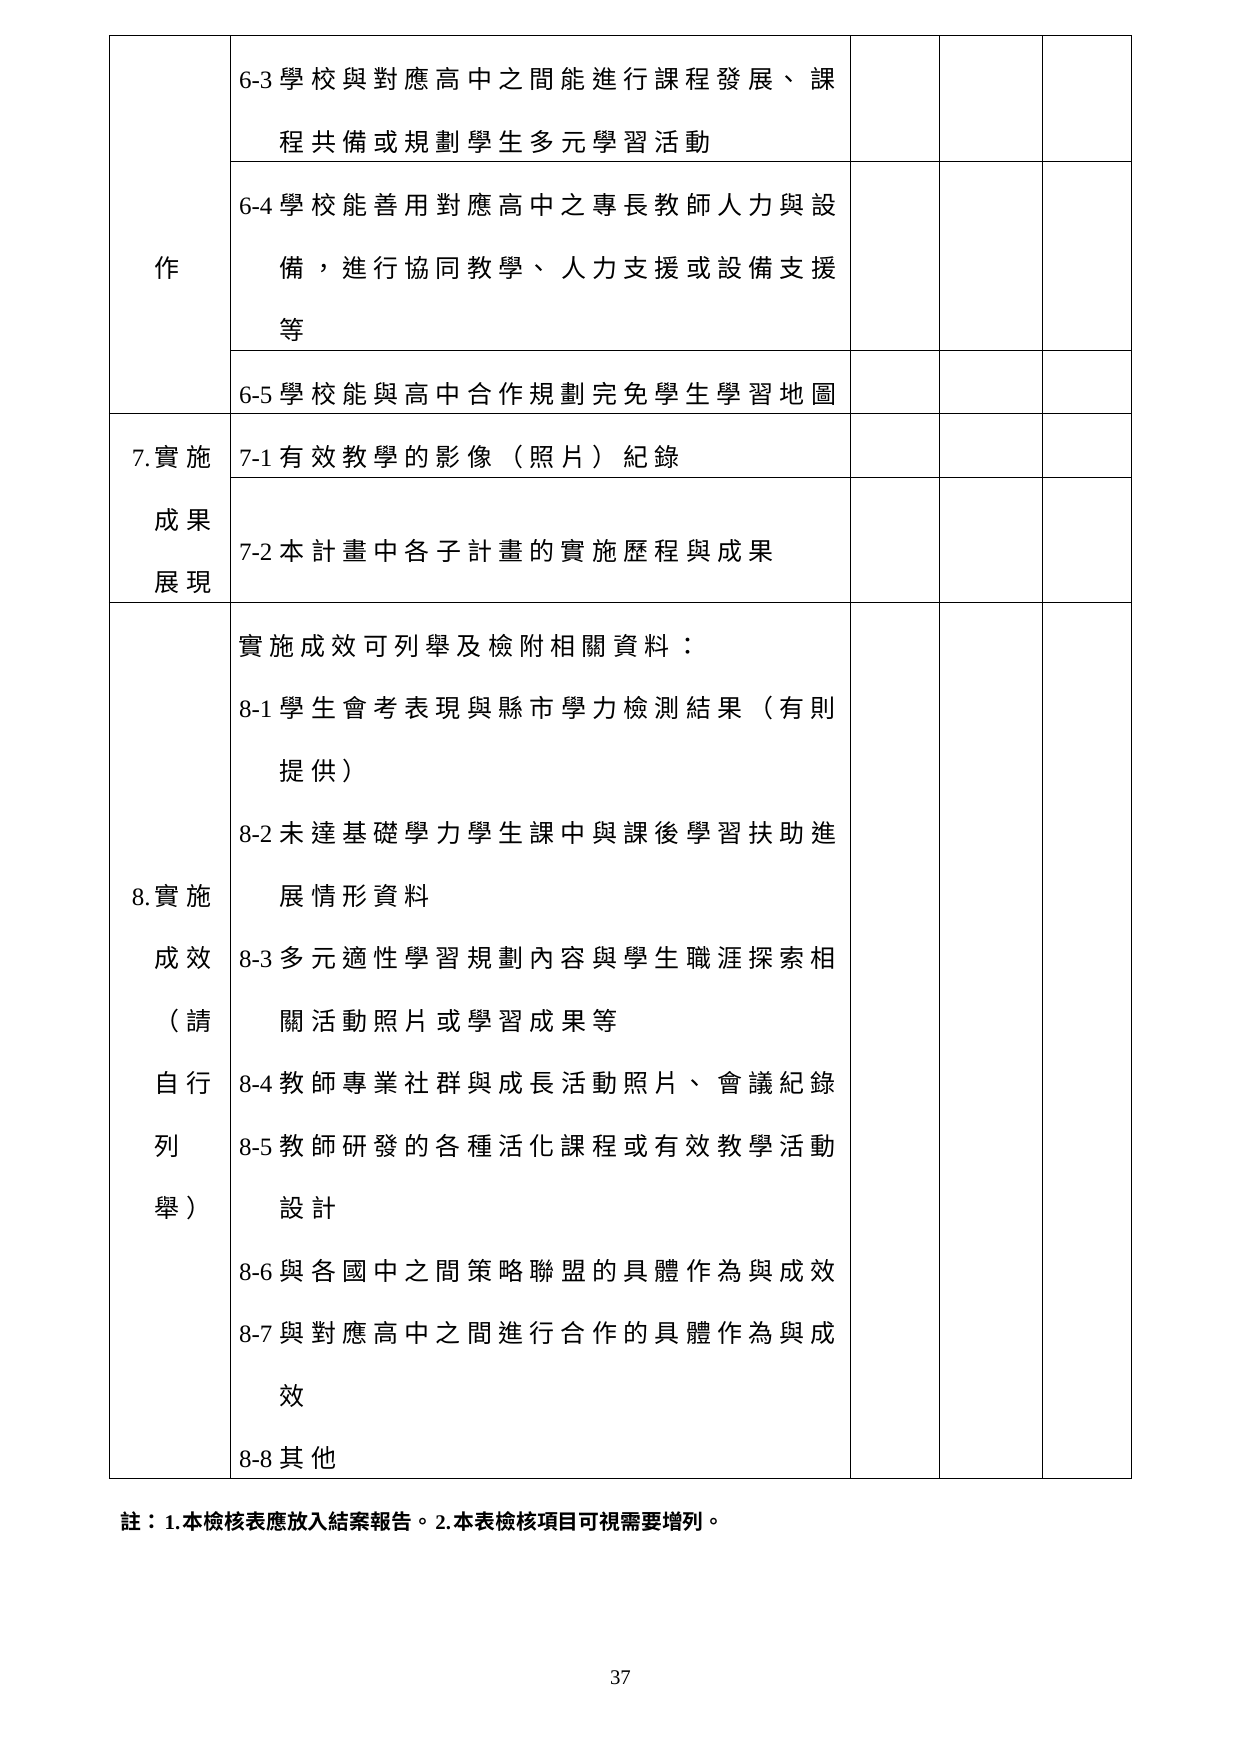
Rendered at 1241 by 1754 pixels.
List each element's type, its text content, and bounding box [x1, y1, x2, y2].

table_cell [940, 162, 1042, 349]
table_cell [940, 603, 1042, 1478]
table_cell [851, 414, 939, 477]
table_cell 6-4學校能善用對應高中之專長教師人力與設備，進行協同教學、人力支援或設備支援等 [231, 162, 850, 349]
table_cell [1043, 162, 1131, 349]
table_cell 實施成效可列舉及檢附相關資料： 8-1學生會考表現與縣市學力檢測結果（有則提供） 8-2未達基礎學力學生課中與課後學習扶助進展情形資料 8-3多元適性學習規劃內容與學生職涯探索相關活動照片或學習成果等 8-4教師專業社群與成長活動照片、會議紀錄 8-5教師研發的各種活化課程或有效教學活動設計 8-6與各國中之間策略聯盟的具體作為與成效 8-7與對應高中之間進行合作的具體作為與成效 8-8其他 [231, 603, 850, 1478]
table_cell 6-3學校與對應高中之間能進行課程發展、課程共備或規劃學生多元學習活動 [231, 36, 850, 161]
table_cell [1043, 414, 1131, 477]
table_cell 7-1有效教學的影像（照片）紀錄 [231, 414, 850, 477]
table_cell 7-2本計畫中各子計畫的實施歷程與成果 [231, 478, 850, 602]
table_cell [1043, 478, 1131, 602]
table_cell [851, 603, 939, 1478]
table_cell [851, 351, 939, 413]
table_cell [851, 162, 939, 349]
table_cell [1043, 603, 1131, 1478]
table_cell [1043, 36, 1131, 161]
table_cell 7.實施成果展現 [110, 414, 230, 602]
table_cell [940, 36, 1042, 161]
table_cell [851, 478, 939, 602]
table_cell 8.實施成效（請自行列舉） [110, 603, 230, 1478]
table_cell [940, 478, 1042, 602]
text 註：1.本檢核表應放入結案報告。2.本表檢核項目可視需要增列。 [120, 1479, 1120, 1541]
table_cell 作 [110, 36, 230, 413]
table_cell [940, 414, 1042, 477]
table_cell [940, 351, 1042, 413]
table_cell [851, 36, 939, 161]
table_cell 6-5學校能與高中合作規劃完免學生學習地圖 [231, 351, 850, 413]
table_cell [1043, 351, 1131, 413]
